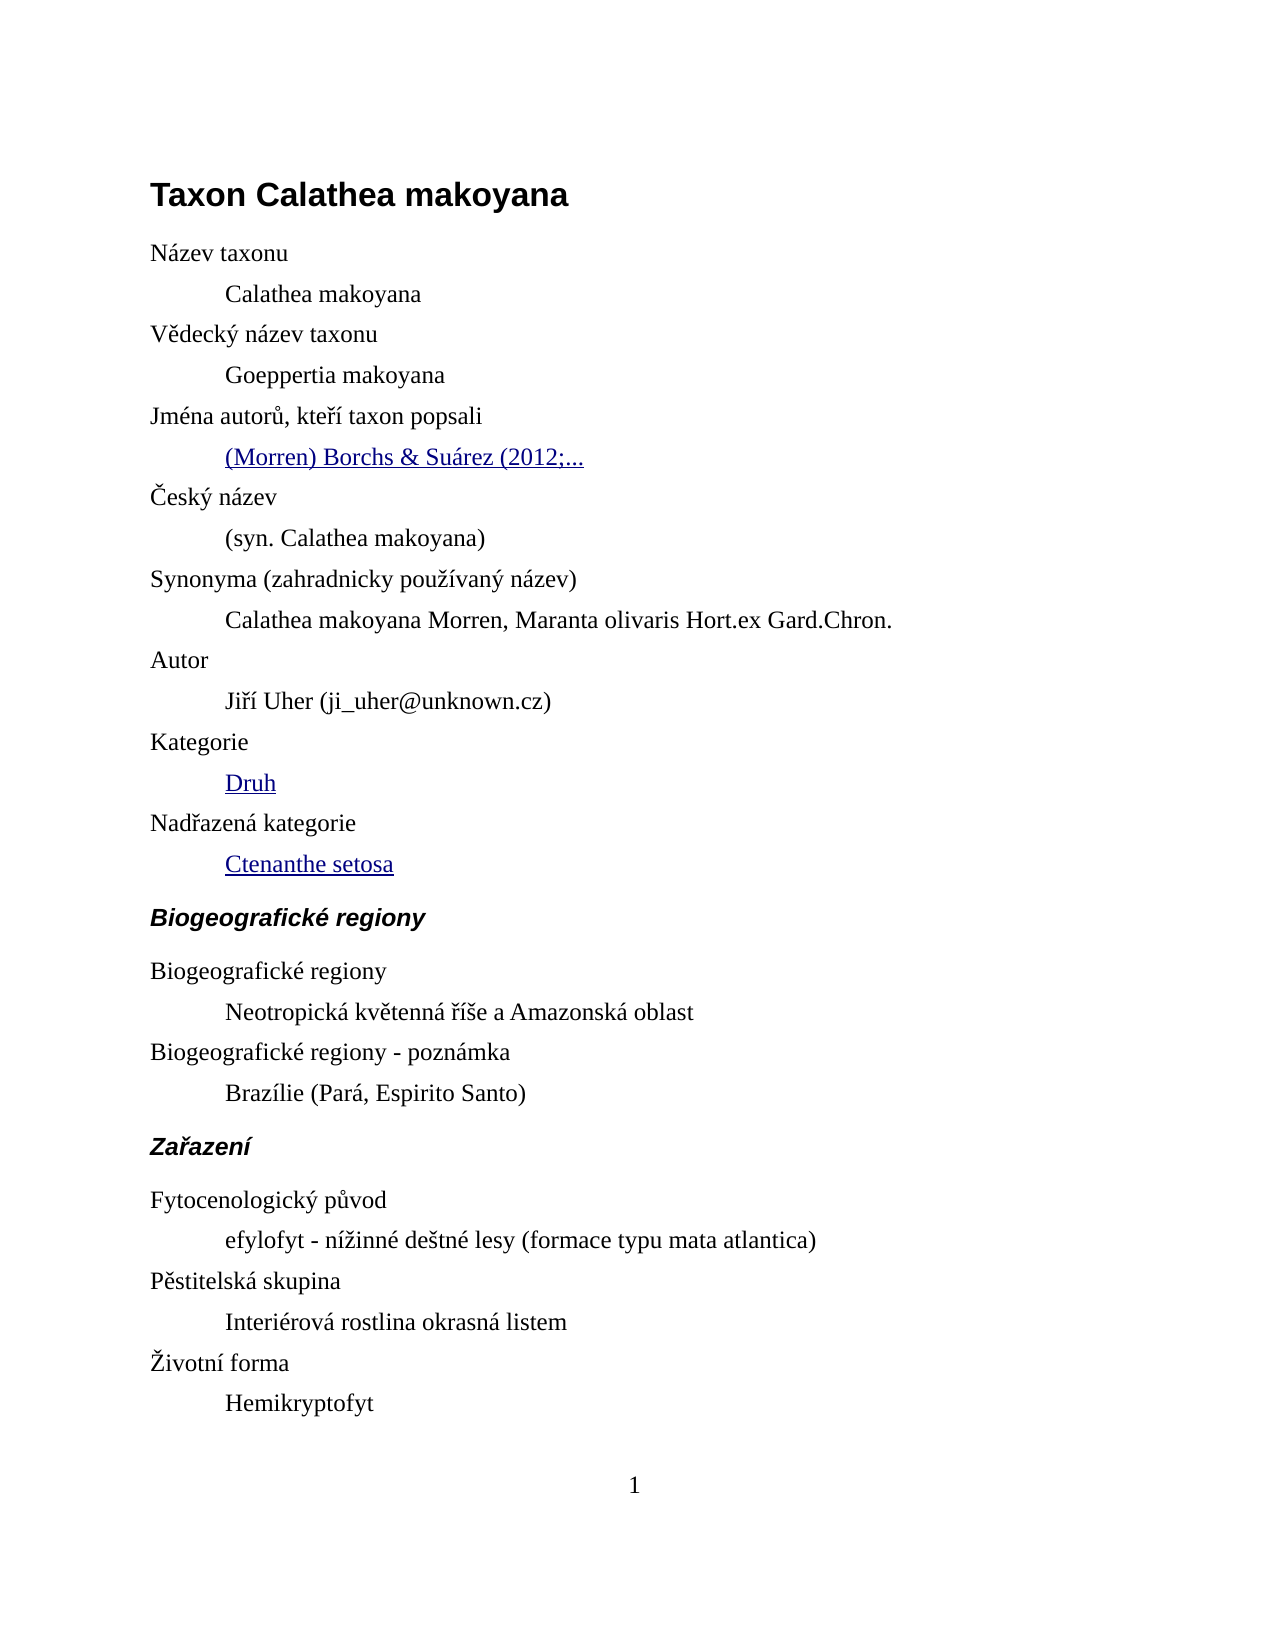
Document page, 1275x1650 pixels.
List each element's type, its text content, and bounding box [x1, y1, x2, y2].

text Kategorie [150, 727, 1125, 756]
text (Morren) Borchs & Suárez (2012;... [225, 442, 1125, 471]
text Calathea makoyana [225, 279, 1125, 308]
text Biogeografické regiony [150, 956, 1125, 984]
text Ctenanthe setosa [225, 849, 1125, 878]
text Synonyma (zahradnicky používaný název) [150, 564, 1125, 593]
text Český název [150, 482, 1125, 511]
text Neotropická květenná říše a Amazonská oblast [225, 997, 1125, 1025]
text Vědecký název taxonu [150, 319, 1125, 348]
text Nadřazená kategorie [150, 808, 1125, 837]
text Pěstitelská skupina [150, 1266, 1125, 1295]
text Biogeografické regiony - poznámka [150, 1037, 1125, 1066]
text Goeppertia makoyana [225, 360, 1125, 389]
subtitle Biogeografické regiony [150, 903, 1125, 931]
text Druh [225, 768, 1125, 796]
text Brazílie (Pará, Espirito Santo) [225, 1078, 1125, 1107]
text Hemikryptofyt [225, 1388, 1125, 1417]
text Životní forma [150, 1348, 1125, 1376]
text Jména autorů, kteří taxon popsali [150, 401, 1125, 430]
text (syn. Calathea makoyana) [225, 523, 1125, 552]
text Calathea makoyana Morren, Maranta olivaris Hort.ex Gard.Chron. [225, 605, 1125, 633]
text Fytocenologický původ [150, 1185, 1125, 1213]
subtitle Zařazení [150, 1132, 1125, 1160]
text Autor [150, 645, 1125, 674]
subtitle Taxon Calathea makoyana [150, 175, 1125, 214]
text Název taxonu [150, 238, 1125, 267]
text Interiérová rostlina okrasná listem [225, 1307, 1125, 1336]
text Jiří Uher (ji_uher@unknown.cz) [225, 686, 1125, 715]
text efylofyt - nížinné deštné lesy (formace typu mata atlantica) [225, 1226, 1125, 1254]
